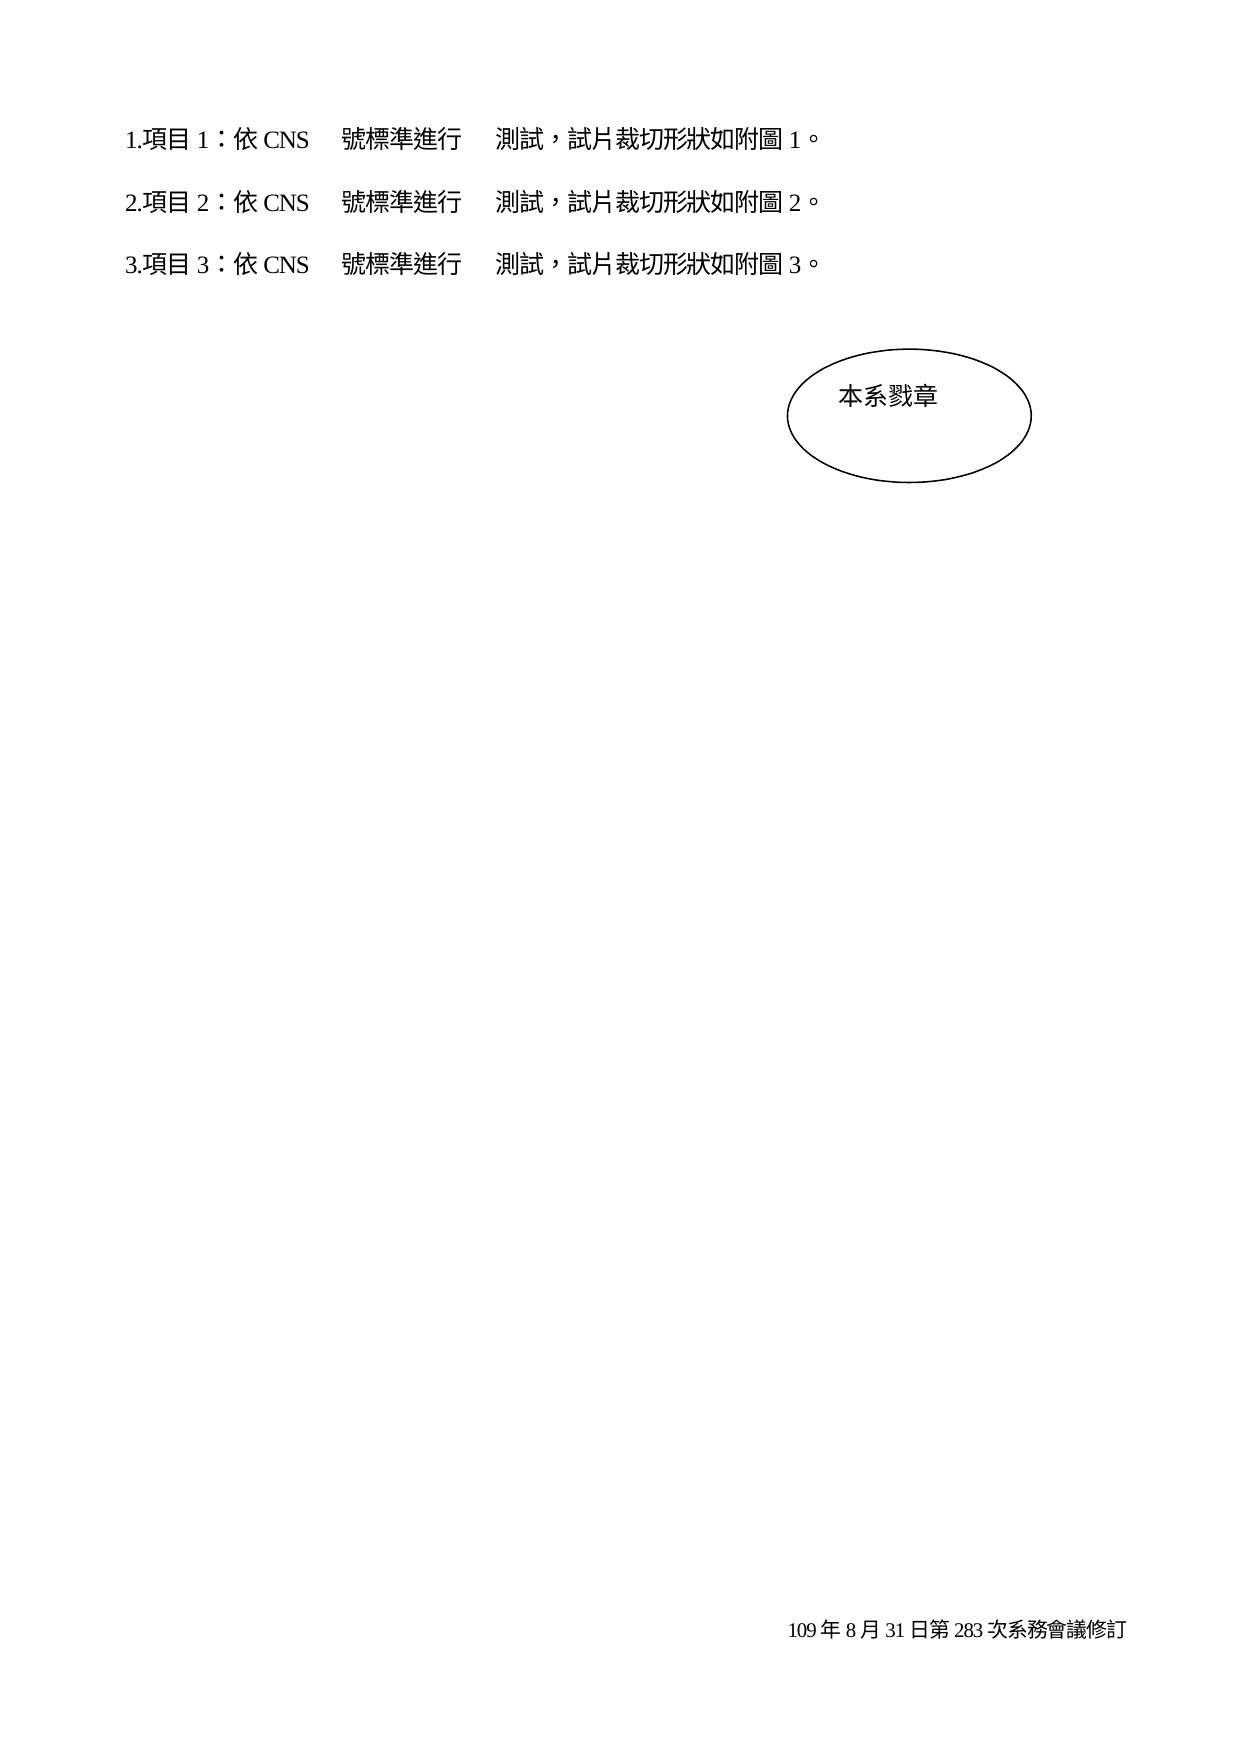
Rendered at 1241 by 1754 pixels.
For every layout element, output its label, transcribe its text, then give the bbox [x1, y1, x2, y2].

text 2.項目2：依CNS 號標準進行 測試，試片裁切形狀如附圖2。 [125, 159, 1128, 221]
text 1.項目1：依CNS 號標準進行 測試，試片裁切形狀如附圖1。 [125, 96, 1128, 159]
text 3.項目3：依CNS 號標準進行 測試，試片裁切形狀如附圖3。 [125, 221, 1128, 284]
